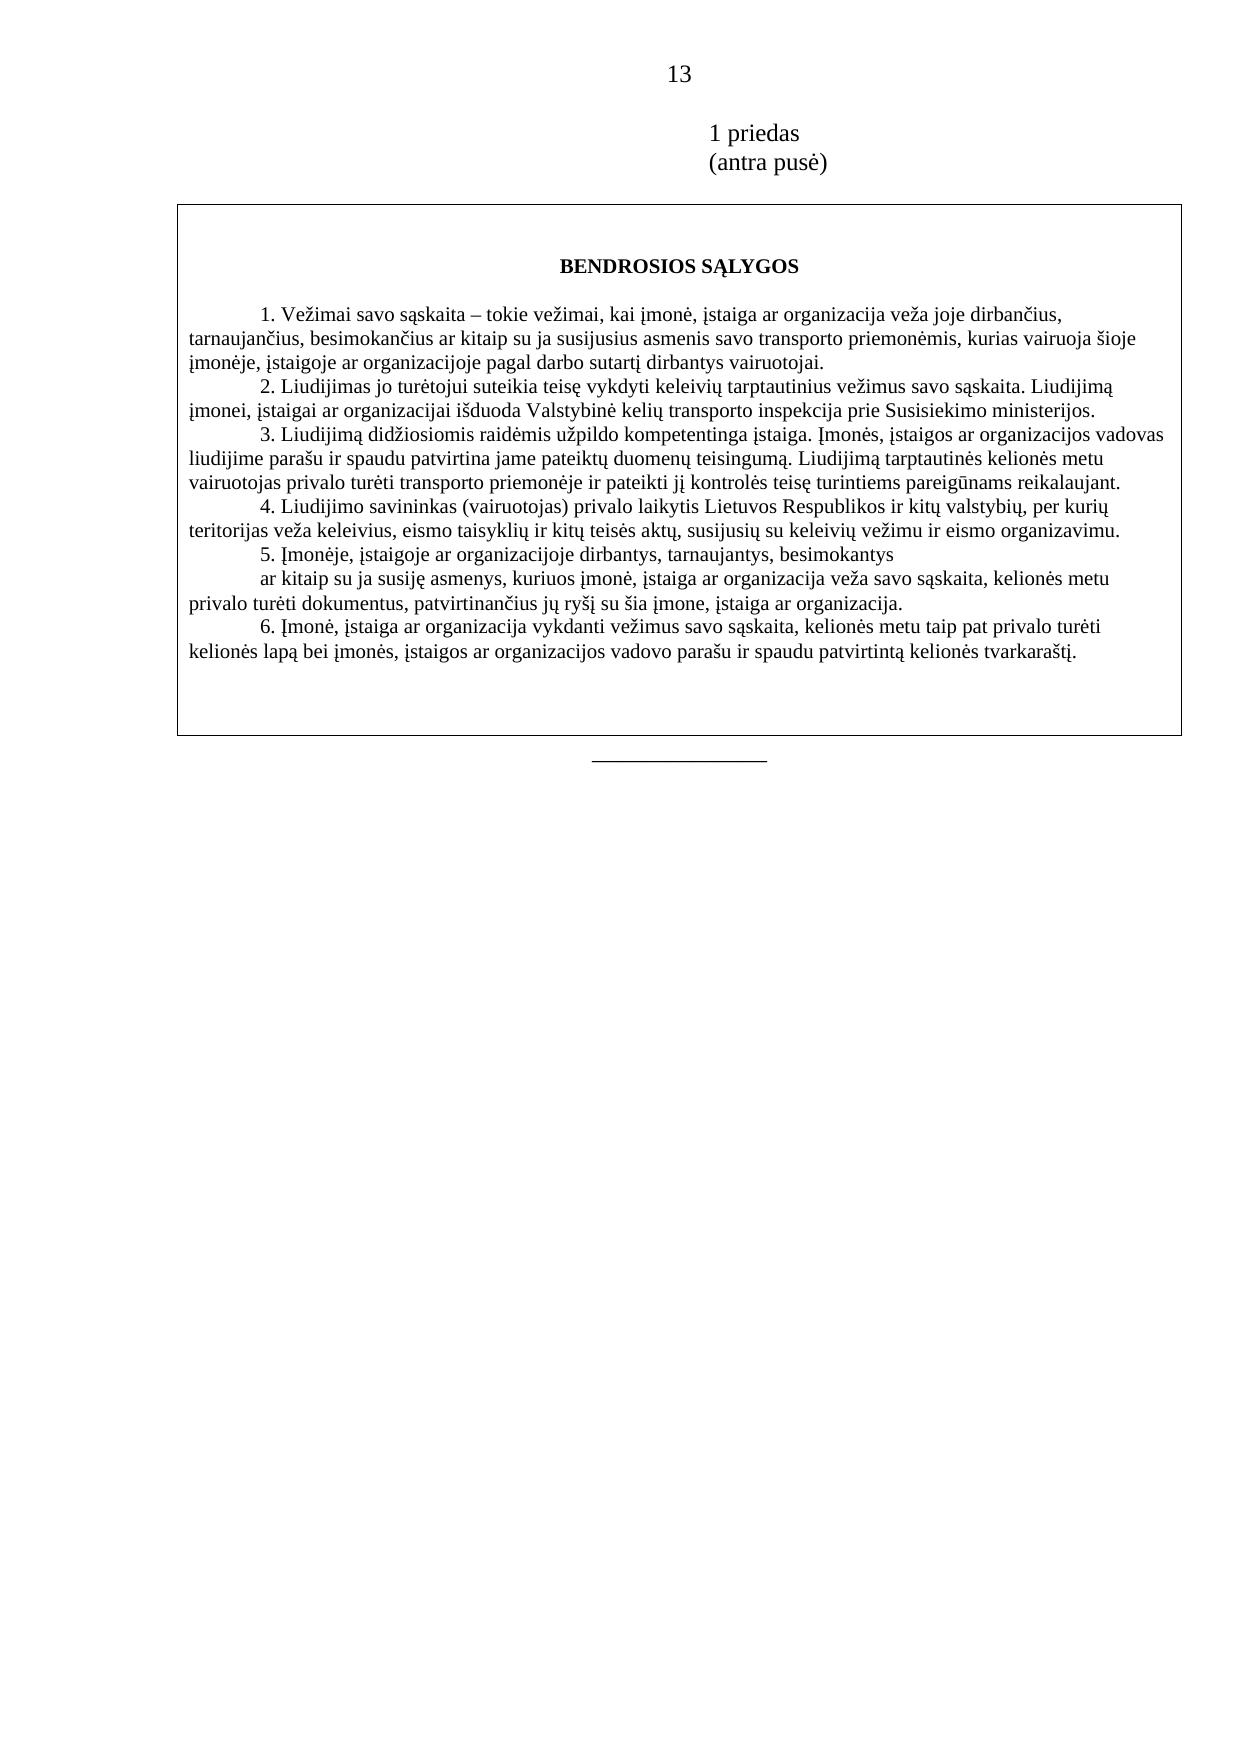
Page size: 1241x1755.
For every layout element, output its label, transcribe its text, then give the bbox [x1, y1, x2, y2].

table_header bendrosios sąlygos 1. Vežimai savo sąskaita – tokie vežimai, kai įmonė, įstaiga ar organizacija veža joje dirbančius, tarnaujančius, besimokančius ar kitaip su ja susijusius asmenis savo transporto priemonėmis, kurias vairuoja šioje įmonėje, įstaigoje ar organizacijoje pagal darbo sutartį dirbantys vairuotojai. 2. Liudijimas jo turėtojui suteikia teisę vykdyti keleivių tarptautinius vežimus savo sąskaita. Liudijimą įmonei, įstaigai ar organizacijai išduoda Valstybinė kelių transporto inspekcija prie Susisiekimo ministerijos. 3. Liudijimą didžiosiomis raidėmis užpildo kompetentinga įstaiga. Įmonės, įstaigos ar organizacijos vadovas liudijime parašu ir spaudu patvirtina jame pateiktų duomenų teisingumą. Liudijimą tarptautinės kelionės metu vairuotojas privalo turėti transporto priemonėje ir pateikti jį kontrolės teisę turintiems pareigūnams reikalaujant. 4. Liudijimo savininkas (vairuotojas) privalo laikytis Lietuvos Respublikos ir kitų valstybių, per kurių teritorijas veža keleivius, eismo taisyklių ir kitų teisės aktų, susijusių su keleivių vežimu ir eismo organizavimu. 5. Įmonėje, įstaigoje ar organizacijoje dirbantys, tarnaujantys, besimokantys ar kitaip su ja susiję asmenys, kuriuos įmonė, įstaiga ar organizacija veža savo sąskaita, kelionės metu privalo turėti dokumentus, patvirtinančius jų ryšį su šia įmone, įstaiga ar organizacija. 6. Įmonė, įstaiga ar organizacija vykdanti vežimus savo sąskaita, kelionės metu taip pat privalo turėti kelionės lapą bei įmonės, įstaigos ar organizacijos vadovo parašu ir spaudu patvirtintą kelionės tvarkaraštį. [178, 205, 1181, 735]
text (antra pusė) [177, 147, 1181, 176]
text ______________ [177, 736, 1181, 764]
text 1 priedas [177, 118, 1181, 147]
